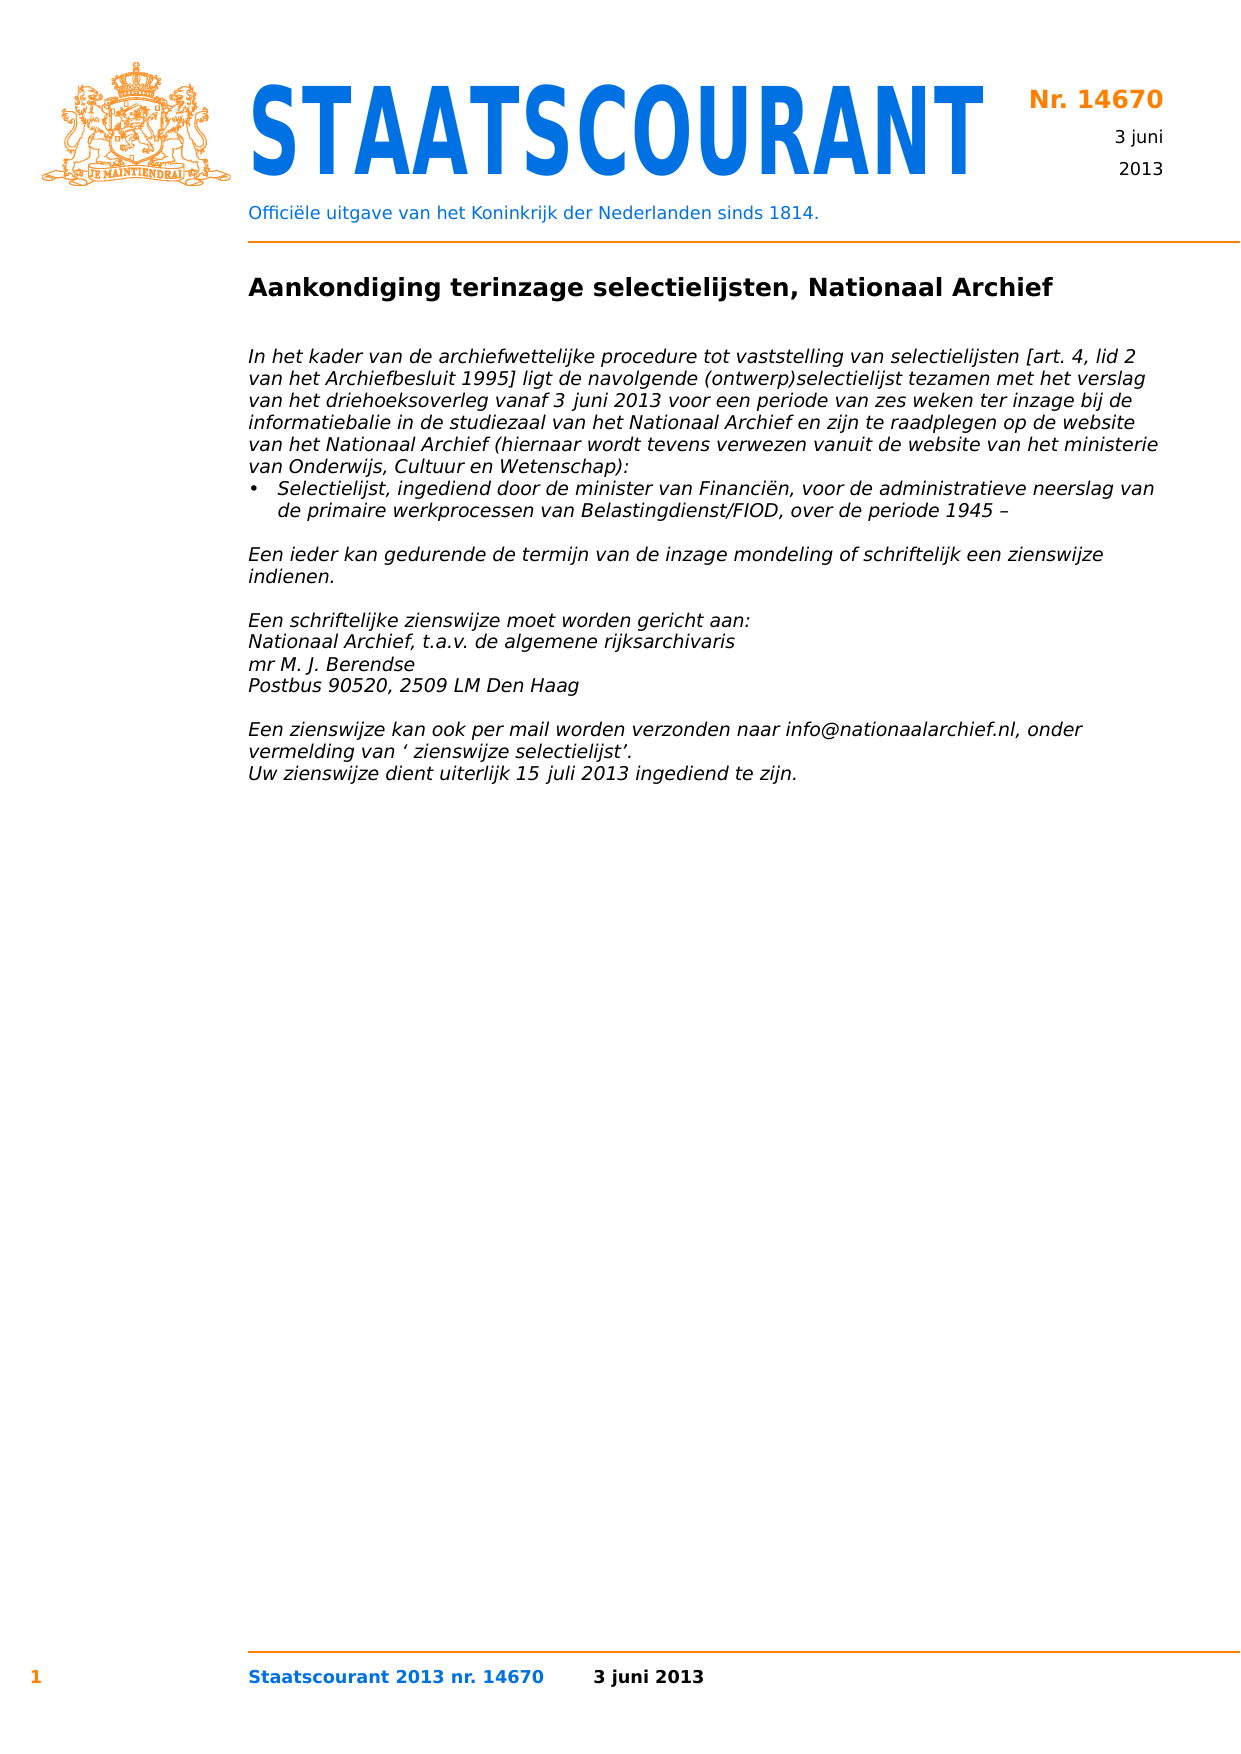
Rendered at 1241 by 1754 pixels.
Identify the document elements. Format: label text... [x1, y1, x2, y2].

table_cell 2013 [998, 153, 1240, 203]
text Een ieder kan gedurende de termijn van de inzage mondeling of schriftelijk een zienswijze indienen. [248, 544, 1163, 588]
table_header [25, 62, 248, 241]
text Postbus 90520, 2509 LM Den Haag [248, 675, 1163, 697]
subtitle Aankondiging terinzage selectielijsten, Nationaal Archief [248, 273, 1163, 302]
picture [41, 62, 231, 186]
text Uw zienswijze dient uiterlijk 15 juli 2013 ingediend te zijn. [248, 763, 1163, 785]
text • Selectielijst, ingediend door de minister van Financiën, voor de administratieve neerslag van de primaire werkprocessen van Belastingdienst/FIOD, over de periode 1945 – [248, 478, 1163, 522]
text mr M. J. Berendse [248, 653, 1163, 675]
table_header STAATSCOURANT [248, 62, 998, 203]
table_cell 3 juni [998, 121, 1240, 153]
text In het kader van de archiefwettelijke procedure tot vaststelling van selectielijsten [art. 4, lid 2 van het Archiefbesluit 1995] ligt de navolgende (ontwerp)selectielijst tezamen met het verslag van het driehoeksoverleg vanaf 3 juni 2013 voor een periode van zes weken ter inzage bij de informatiebalie in de studiezaal van het Nationaal Archief en zijn te raadplegen op de website van het Nationaal Archief (hiernaar wordt tevens verwezen vanuit de website van het ministerie van Onderwijs, Cultuur en Wetenschap): [248, 346, 1163, 478]
text Nationaal Archief, t.a.v. de algemene rijksarchivaris [248, 631, 1163, 653]
text Een zienswijze kan ook per mail worden verzonden naar info@nationaalarchief.nl, onder vermelding van ‘ zienswijze selectielijst’. [248, 719, 1163, 763]
text Een schriftelijke zienswijze moet worden gericht aan: [248, 609, 1163, 631]
table_header Nr. 14670 [998, 62, 1240, 121]
table_cell Officiële uitgave van het Koninkrijk der Nederlanden sinds 1814. [248, 203, 1240, 241]
